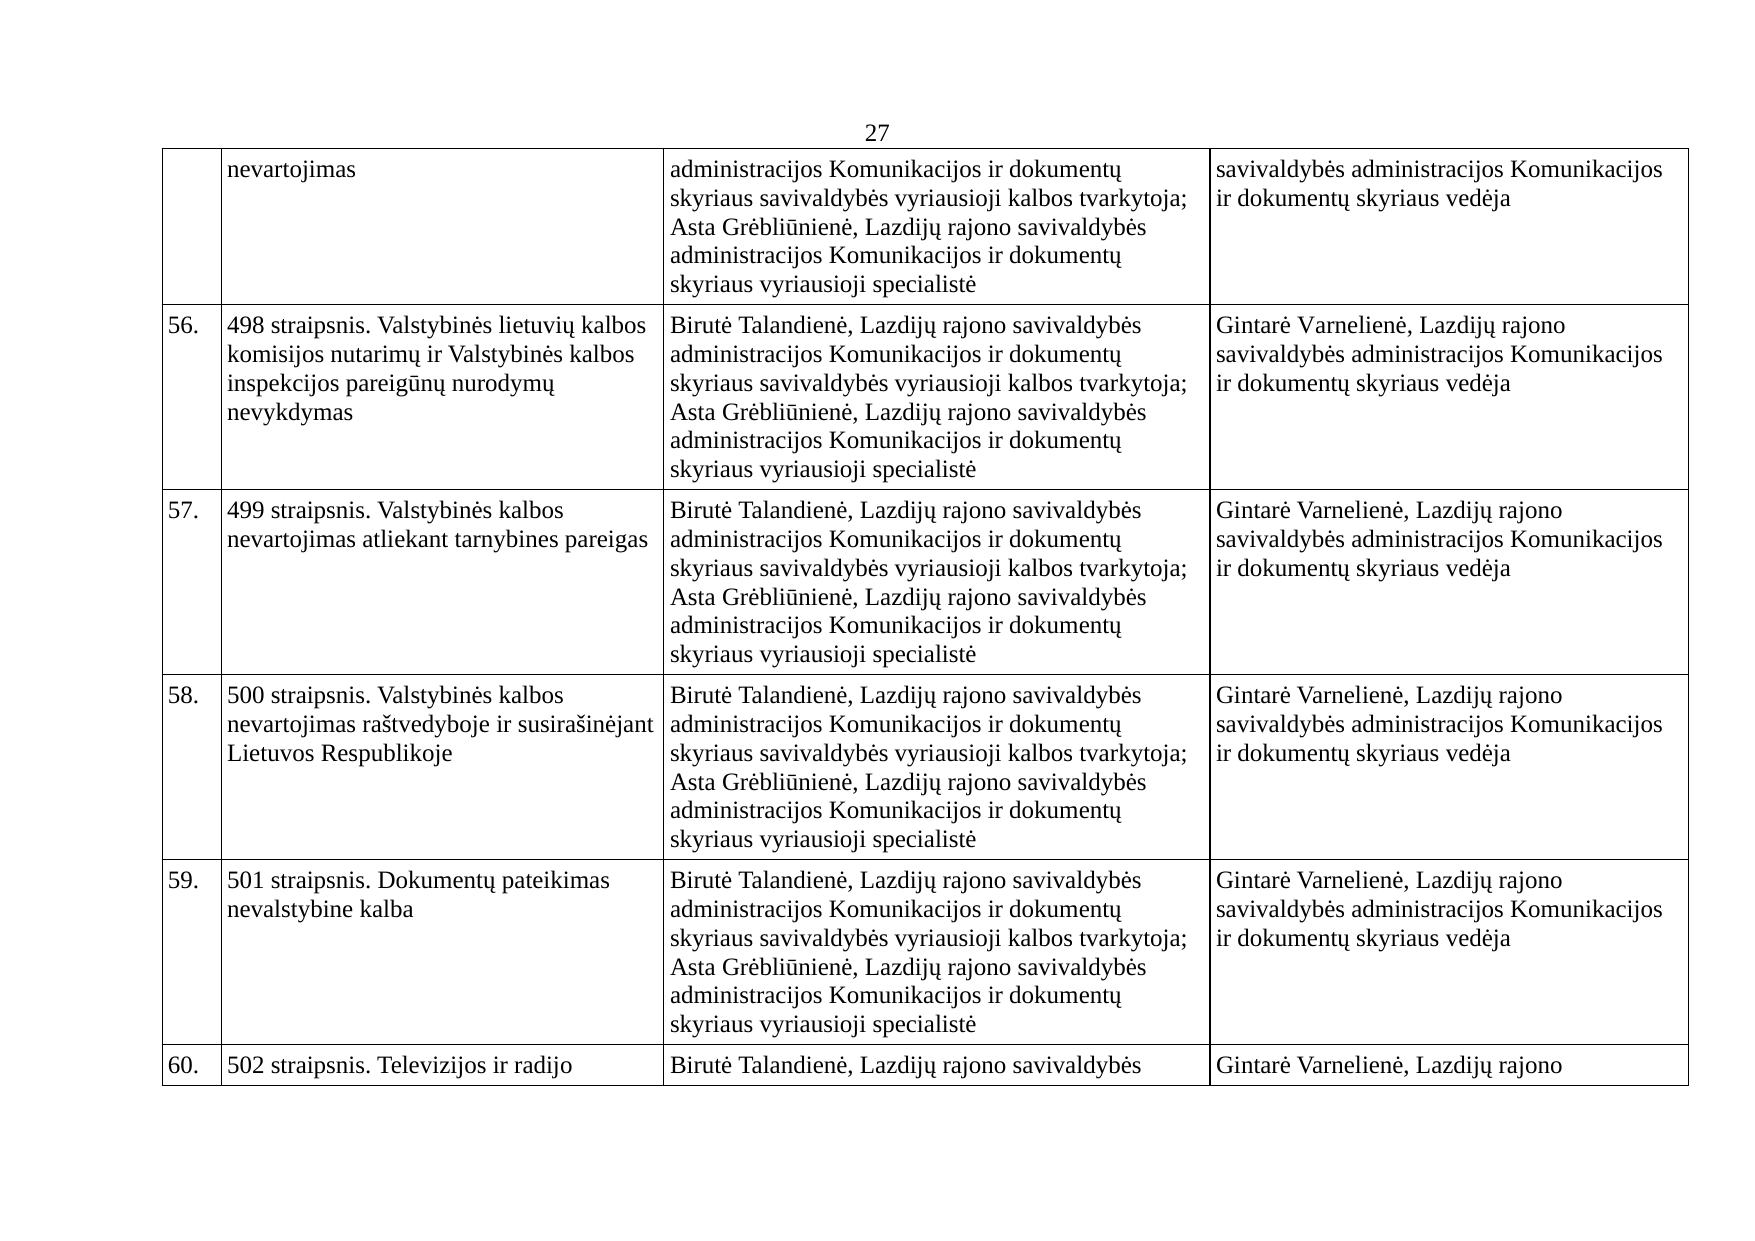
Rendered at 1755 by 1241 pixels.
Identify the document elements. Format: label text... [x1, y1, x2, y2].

table_cell 56. [163, 305, 221, 489]
table_cell 58. [163, 675, 221, 859]
table_cell Birutė Talandienė, Lazdijų rajono savivaldybės [664, 1045, 1209, 1085]
table_cell Gintarė Varnelienė, Lazdijų rajono [1211, 1045, 1688, 1085]
table_cell 500 straipsnis. Valstybinės kalbos nevartojimas raštvedyboje ir susirašinėjant Lietuvos Respublikoje [222, 675, 663, 859]
table_cell 502 straipsnis. Televizijos ir radijo [222, 1045, 663, 1085]
table_cell 498 straipsnis. Valstybinės lietuvių kalbos komisijos nutarimų ir Valstybinės kalbos inspekcijos pareigūnų nurodymų nevykdymas [222, 305, 663, 489]
table_cell nevartojimas [222, 149, 663, 304]
table_cell Birutė Talandienė, Lazdijų rajono savivaldybės administracijos Komunikacijos ir dokumentų skyriaus savivaldybės vyriausioji kalbos tvarkytoja; Asta Grėbliūnienė, Lazdijų rajono savivaldybės administracijos Komunikacijos ir dokumentų skyriaus vyriausioji specialistė [664, 860, 1209, 1044]
table_cell savivaldybės administracijos Komunikacijos ir dokumentų skyriaus vedėja [1211, 149, 1688, 304]
table_cell 499 straipsnis. Valstybinės kalbos nevartojimas atliekant tarnybines pareigas [222, 490, 663, 674]
table_cell [163, 149, 221, 304]
table_cell administracijos Komunikacijos ir dokumentų skyriaus savivaldybės vyriausioji kalbos tvarkytoja; Asta Grėbliūnienė, Lazdijų rajono savivaldybės administracijos Komunikacijos ir dokumentų skyriaus vyriausioji specialistė [664, 149, 1209, 304]
table_cell 501 straipsnis. Dokumentų pateikimas nevalstybine kalba [222, 860, 663, 1044]
table_cell Gintarė Varnelienė, Lazdijų rajono savivaldybės administracijos Komunikacijos ir dokumentų skyriaus vedėja [1211, 860, 1688, 1044]
table_cell Gintarė Varnelienė, Lazdijų rajono savivaldybės administracijos Komunikacijos ir dokumentų skyriaus vedėja [1211, 675, 1688, 859]
table_cell Gintarė Varnelienė, Lazdijų rajono savivaldybės administracijos Komunikacijos ir dokumentų skyriaus vedėja [1211, 305, 1688, 489]
table_cell Birutė Talandienė, Lazdijų rajono savivaldybės administracijos Komunikacijos ir dokumentų skyriaus savivaldybės vyriausioji kalbos tvarkytoja; Asta Grėbliūnienė, Lazdijų rajono savivaldybės administracijos Komunikacijos ir dokumentų skyriaus vyriausioji specialistė [664, 675, 1209, 859]
table_cell Birutė Talandienė, Lazdijų rajono savivaldybės administracijos Komunikacijos ir dokumentų skyriaus savivaldybės vyriausioji kalbos tvarkytoja; Asta Grėbliūnienė, Lazdijų rajono savivaldybės administracijos Komunikacijos ir dokumentų skyriaus vyriausioji specialistė [664, 305, 1209, 489]
table_cell Gintarė Varnelienė, Lazdijų rajono savivaldybės administracijos Komunikacijos ir dokumentų skyriaus vedėja [1211, 490, 1688, 674]
table_cell Birutė Talandienė, Lazdijų rajono savivaldybės administracijos Komunikacijos ir dokumentų skyriaus savivaldybės vyriausioji kalbos tvarkytoja; Asta Grėbliūnienė, Lazdijų rajono savivaldybės administracijos Komunikacijos ir dokumentų skyriaus vyriausioji specialistė [664, 490, 1209, 674]
table_cell 57. [163, 490, 221, 674]
table_cell 60. [163, 1045, 221, 1085]
table_cell 59. [163, 860, 221, 1044]
